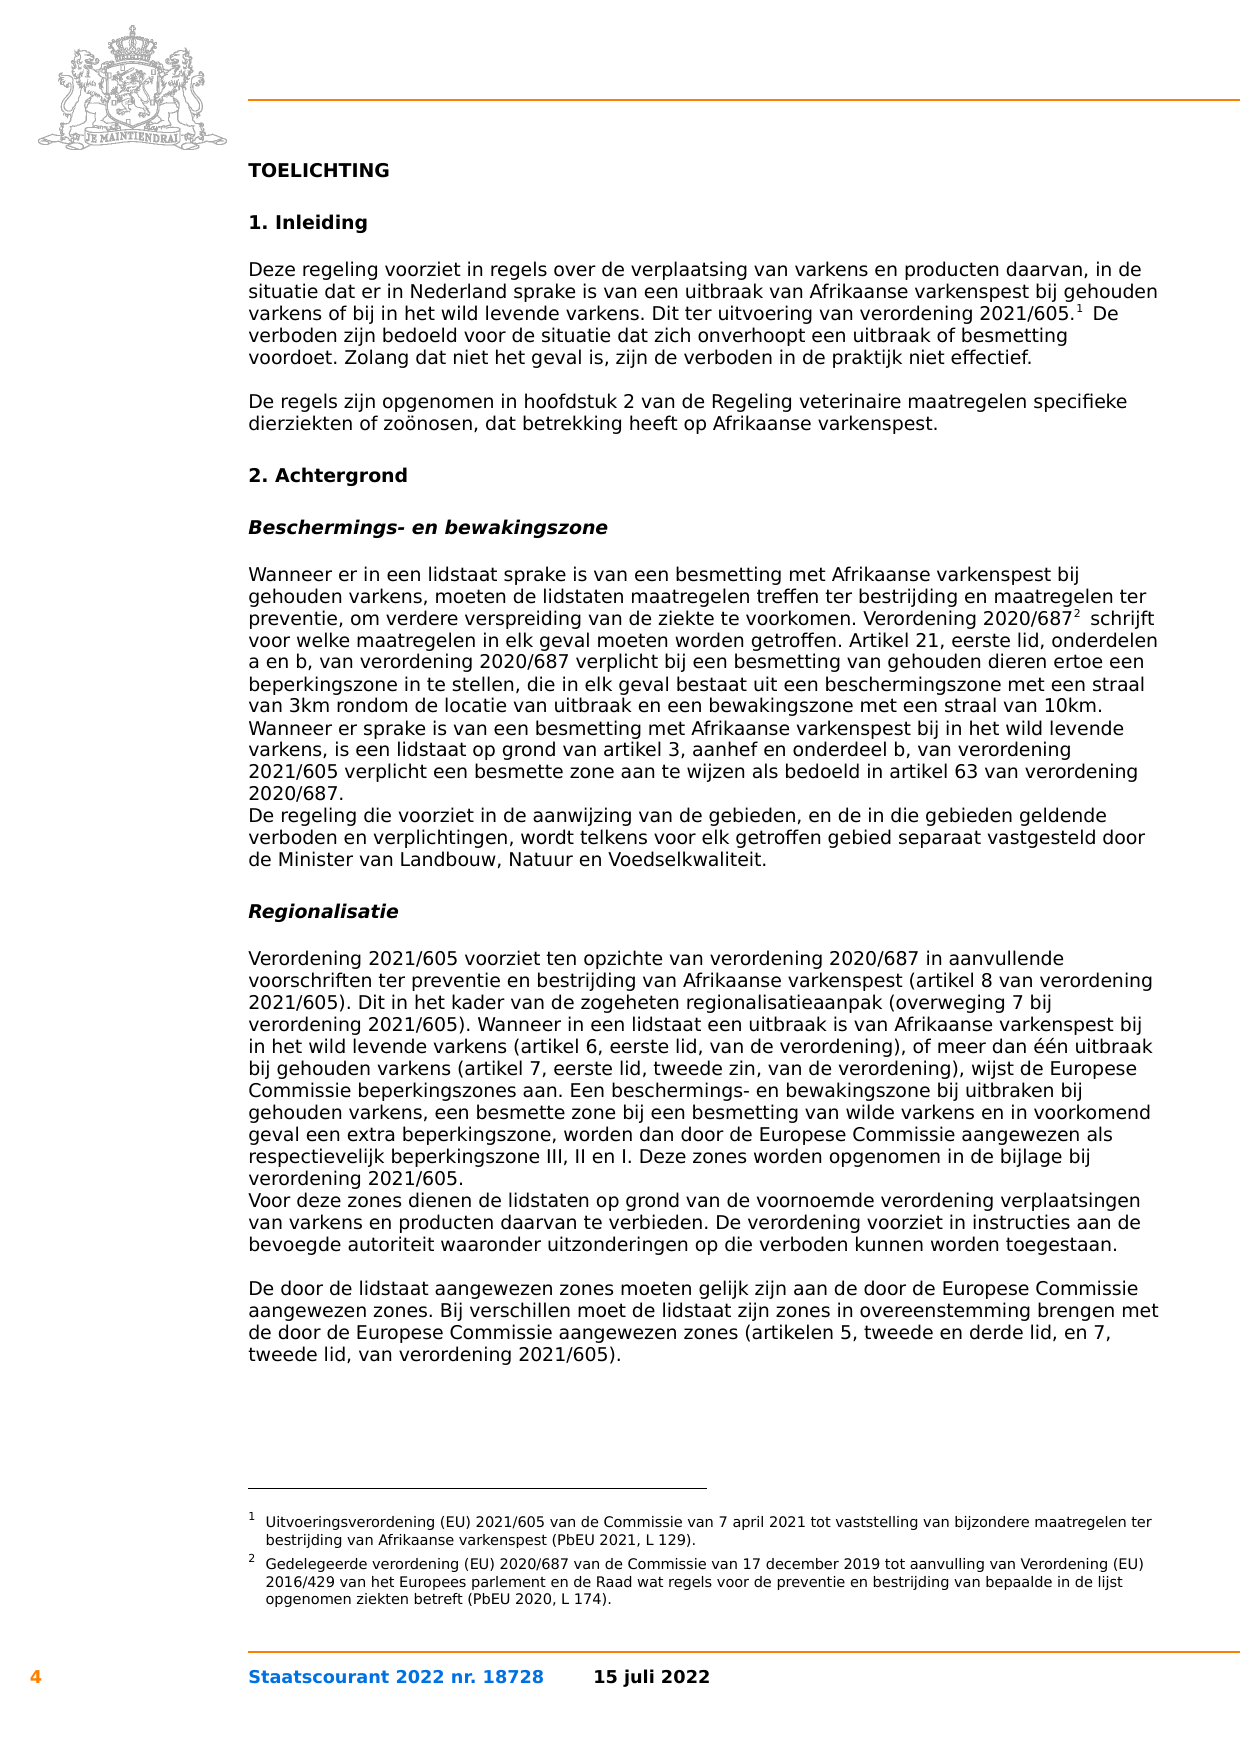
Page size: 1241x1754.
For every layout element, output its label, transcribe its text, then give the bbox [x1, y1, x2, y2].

text Verordening 2021/605 voorziet ten opzichte van verordening 2020/687 in aanvullende voorschriften ter preventie en bestrijding van Afrikaanse varkenspest (artikel 8 van verordening 2021/605). Dit in het kader van de zogeheten regionalisatieaanpak (overweging 7 bij verordening 2021/605). Wanneer in een lidstaat een uitbraak is van Afrikaanse varkenspest bij in het wild levende varkens (artikel 6, eerste lid, van de verordening), of meer dan één uitbraak bij gehouden varkens (artikel 7, eerste lid, tweede zin, van de verordening), wijst de Europese Commissie beperkingszones aan. Een beschermings- en bewakingszone bij uitbraken bij gehouden varkens, een besmette zone bij een besmetting van wilde varkens en in voorkomend geval een extra beperkingszone, worden dan door de Europese Commissie aangewezen als respectievelijk beperkingszone III, II en I. Deze zones worden opgenomen in de bijlage bij verordening 2021/605. [248, 948, 1163, 1190]
text Gedelegeerde verordening (EU) 2020/687 van de Commissie van 17 december 2019 tot aanvulling van Verordening (EU) 2016/429 van het Europees parlement en de Raad wat regels voor de preventie en bestrijding van bepaalde in de lijst opgenomen ziekten betreft (PbEU 2020, L 174). [248, 1552, 1163, 1608]
text Voor deze zones dienen de lidstaten op grond van de voornoemde verordening verplaatsingen van varkens en producten daarvan te verbieden. De verordening voorziet in instructies aan de bevoegde autoriteit waaronder uitzonderingen op die verboden kunnen worden toegestaan. [248, 1190, 1163, 1256]
subtitle TOELICHTING [248, 160, 1163, 182]
text De door de lidstaat aangewezen zones moeten gelijk zijn aan de door de Europese Commissie aangewezen zones. Bij verschillen moet de lidstaat zijn zones in overeenstemming brengen met de door de Europese Commissie aangewezen zones (artikelen 5, tweede en derde lid, en 7, tweede lid, van verordening 2021/605). [248, 1278, 1163, 1366]
text Wanneer er in een lidstaat sprake is van een besmetting met Afrikaanse varkenspest bij gehouden varkens, moeten de lidstaten maatregelen treffen ter bestrijding en maatregelen ter preventie, om verdere verspreiding van de ziekte te voorkomen. Verordening 2020/687 schrijft voor welke maatregelen in elk geval moeten worden getroffen. Artikel 21, eerste lid, onderdelen a en b, van verordening 2020/687 verplicht bij een besmetting van gehouden dieren ertoe een beperkingszone in te stellen, die in elk geval bestaat uit een beschermingszone met een straal van 3km rondom de locatie van uitbraak en een bewakingszone met een straal van 10km. [248, 563, 1163, 717]
text Deze regeling voorziet in regels over de verplaatsing van varkens en producten daarvan, in de situatie dat er in Nederland sprake is van een uitbraak van Afrikaanse varkenspest bij gehouden varkens of bij in het wild levende varkens. Dit ter uitvoering van verordening 2021/605. De verboden zijn bedoeld voor de situatie dat zich onverhoopt een uitbraak of besmetting voordoet. Zolang dat niet het geval is, zijn de verboden in de praktijk niet effectief. [248, 259, 1163, 369]
subtitle 2. Achtergrond [248, 464, 1163, 487]
text Wanneer er sprake is van een besmetting met Afrikaanse varkenspest bij in het wild levende varkens, is een lidstaat op grond van artikel 3, aanhef en onderdeel b, van verordening 2021/605 verplicht een besmette zone aan te wijzen als bedoeld in artikel 63 van verordening 2020/687. [248, 717, 1163, 805]
subtitle 1. Inleiding [248, 212, 1163, 234]
text Uitvoeringsverordening (EU) 2021/605 van de Commissie van 7 april 2021 tot vaststelling van bijzondere maatregelen ter bestrijding van Afrikaanse varkenspest (PbEU 2021, L 129). [248, 1510, 1163, 1549]
picture [38, 25, 227, 150]
text De regeling die voorziet in de aanwijzing van de gebieden, en de in die gebieden geldende verboden en verplichtingen, wordt telkens voor elk getroffen gebied separaat vastgesteld door de Minister van Landbouw, Natuur en Voedselkwaliteit. [248, 805, 1163, 871]
text De regels zijn opgenomen in hoofdstuk 2 van de Regeling veterinaire maatregelen specifieke dierziekten of zoönosen, dat betrekking heeft op Afrikaanse varkenspest. [248, 391, 1163, 434]
subtitle Regionalisatie [248, 901, 1163, 923]
subtitle Beschermings- en bewakingszone [248, 517, 1163, 538]
